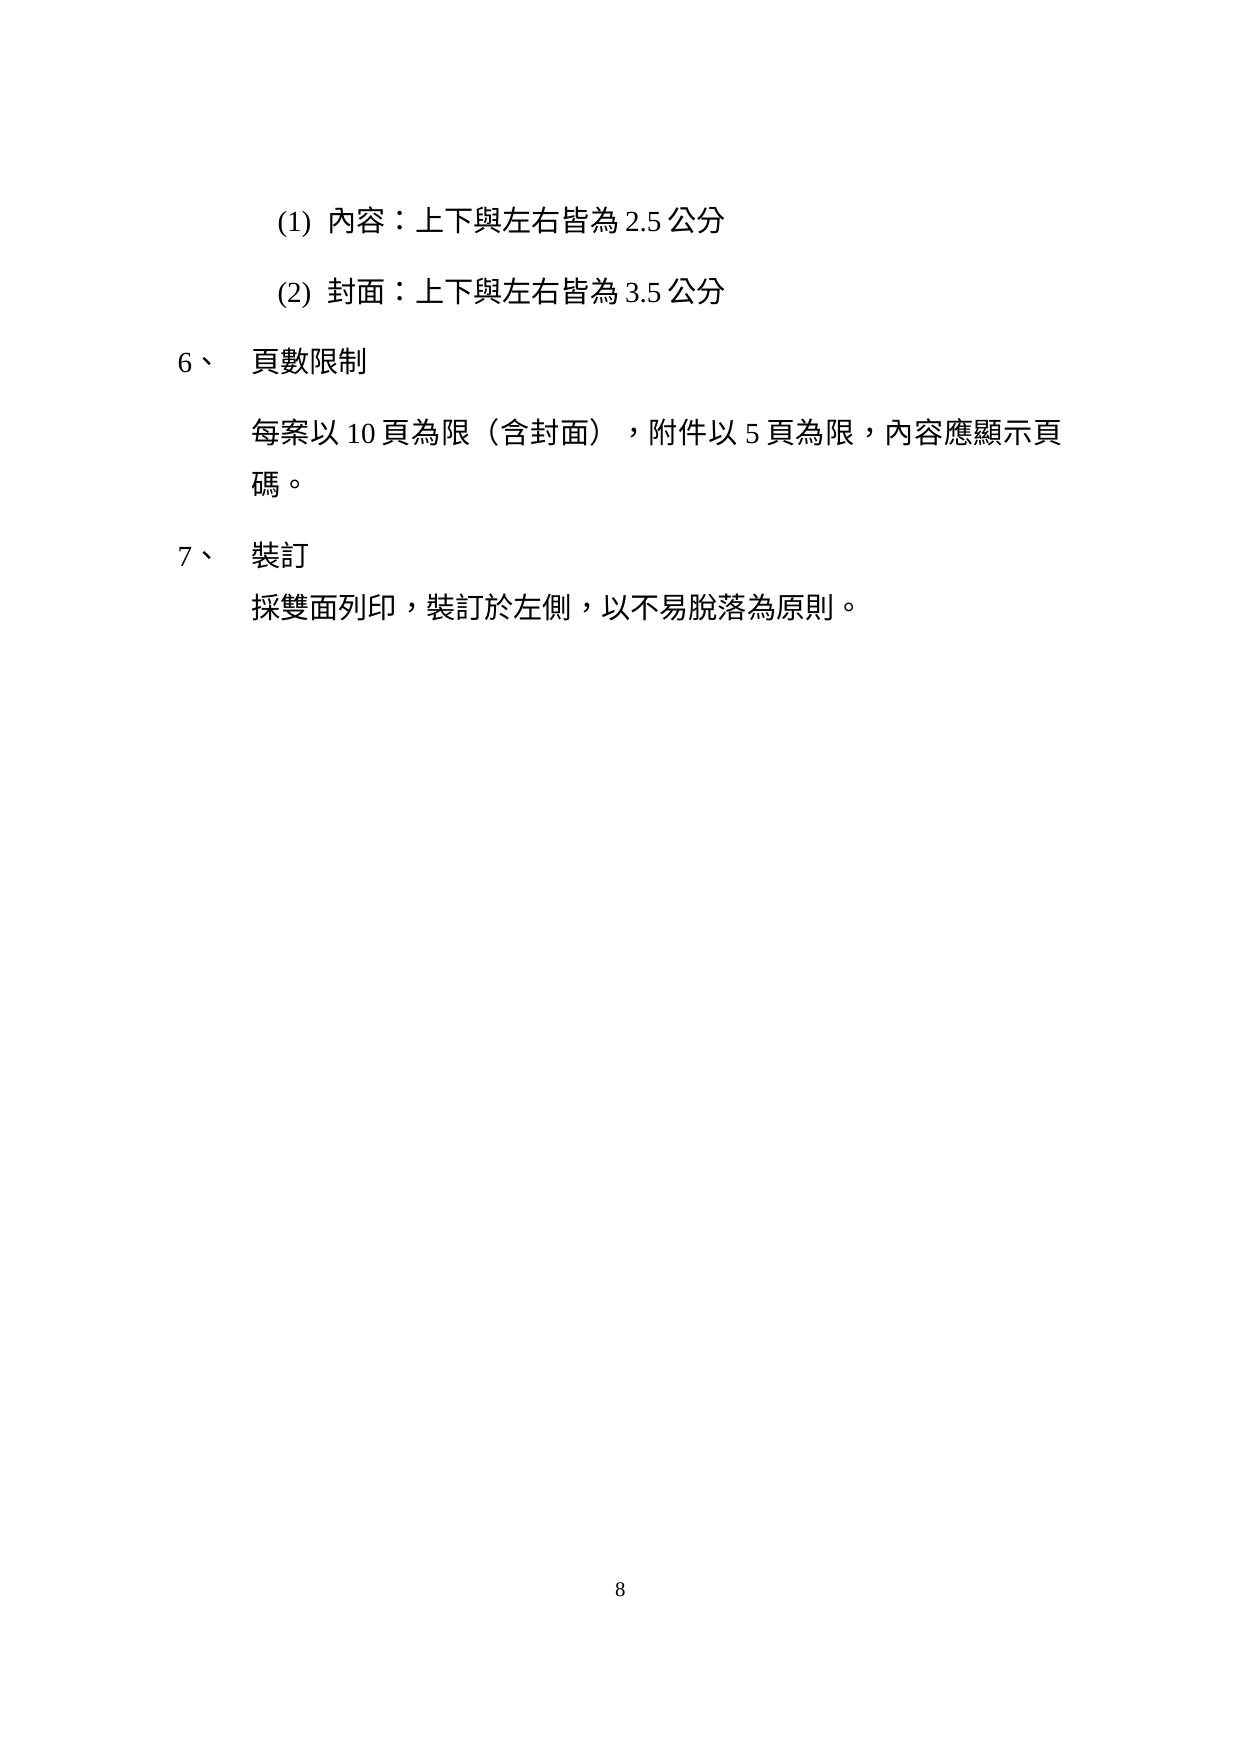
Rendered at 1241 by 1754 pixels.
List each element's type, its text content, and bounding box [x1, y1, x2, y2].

text 每案以10頁為限（含封面），附件以5頁為限，內容應顯示頁碼。 [251, 402, 1063, 506]
list 頁數限制 [177, 331, 1063, 383]
list 封面：上下與左右皆為3.5公分 [277, 260, 1063, 312]
text 採雙面列印，裝訂於左側，以不易脫落為原則。 [251, 577, 1063, 629]
list 內容：上下與左右皆為2.5公分 [277, 189, 1063, 242]
list 裝訂 [177, 525, 1063, 577]
